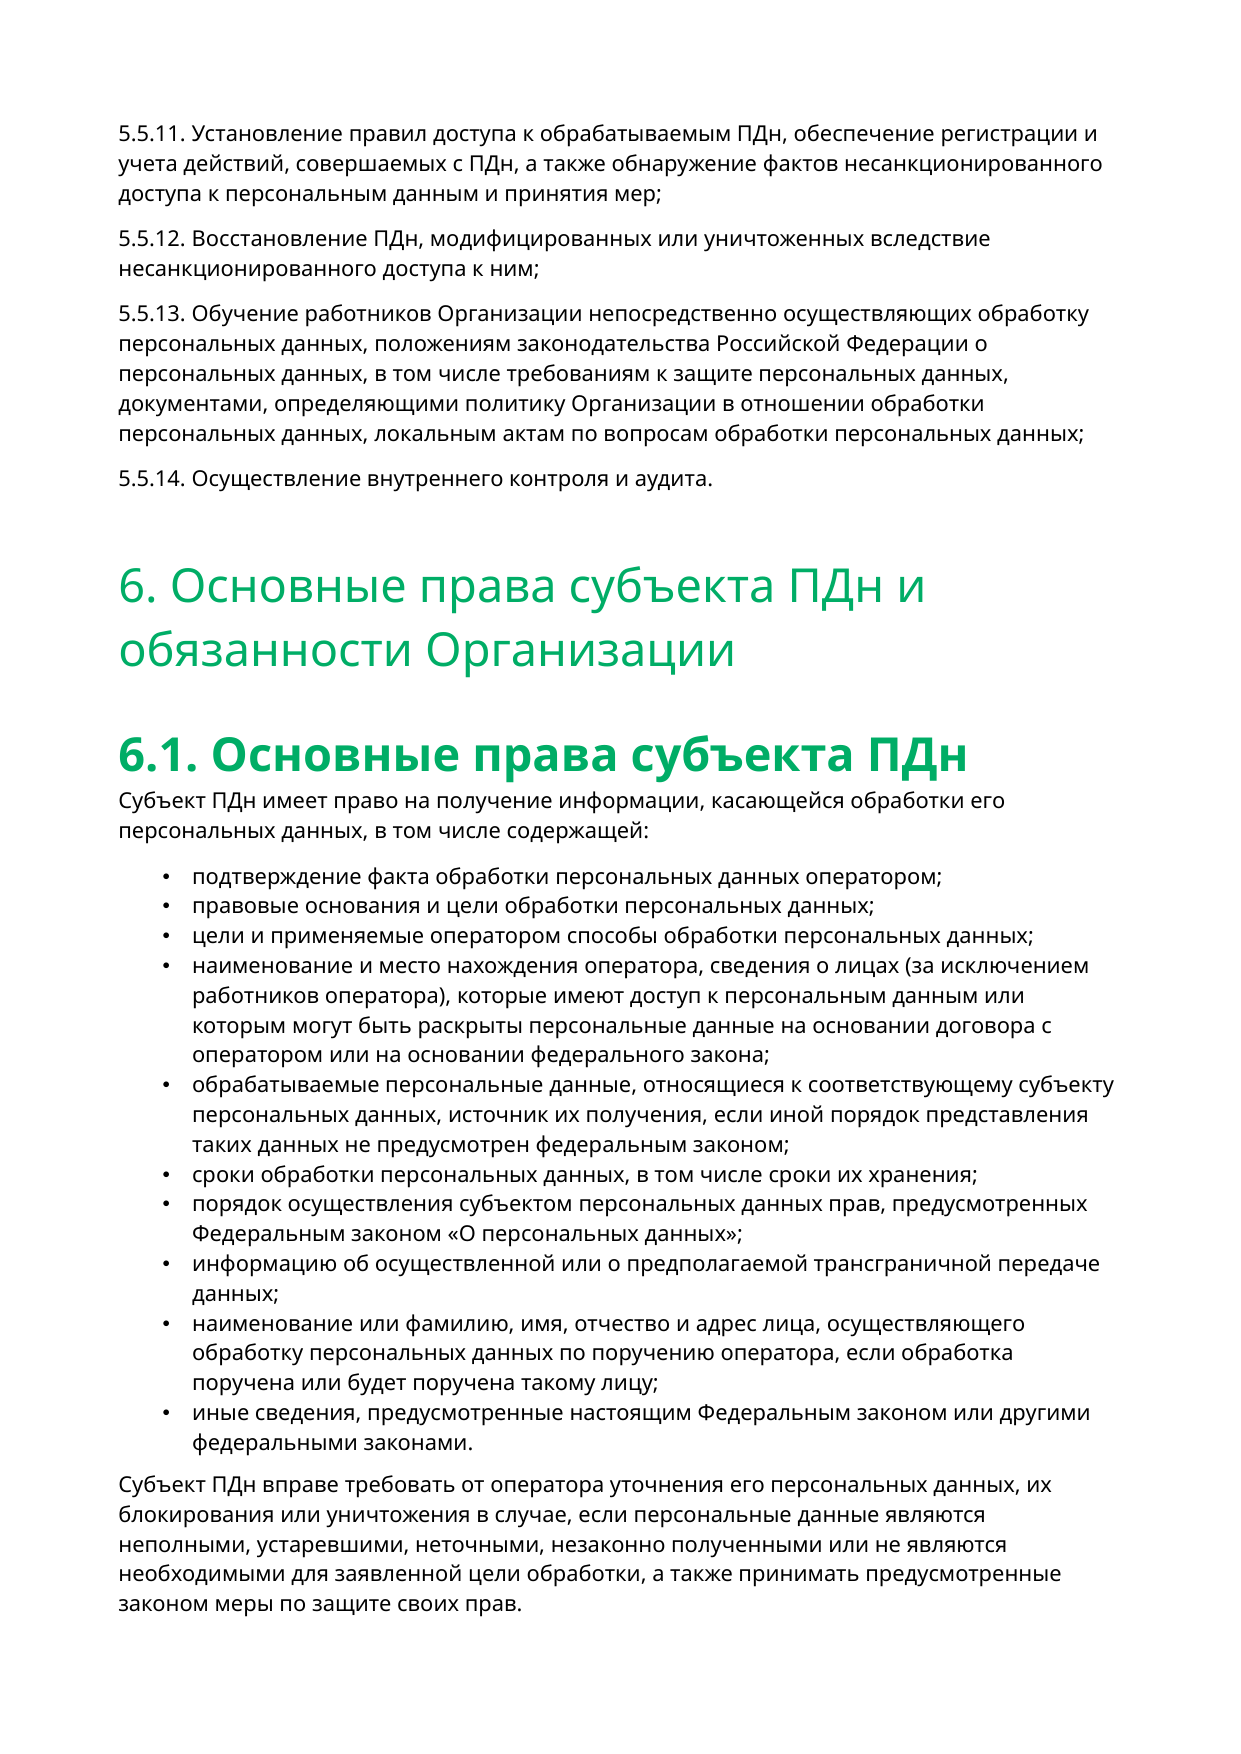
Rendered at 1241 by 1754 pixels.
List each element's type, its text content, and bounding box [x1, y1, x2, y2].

list обрабатываемые персональные данные, относящиеся к соответствующему субъекту персональных данных, источник их получения, если иной порядок представления таких данных не предусмотрен федеральным законом; [162, 1069, 1122, 1159]
text Субъект ПДн имеет право на получение информации, касающейся обработки его персональных данных, в том числе содержащей: [118, 786, 1122, 845]
list цели и применяемые оператором способы обработки персональных данных; [162, 920, 1122, 950]
list иные сведения, предусмотренные настоящим Федеральным законом или другими федеральными законами. [162, 1397, 1122, 1457]
subtitle 6. Основные права субъекта ПДн и обязанности Организации [118, 553, 1122, 680]
text 5.5.13. Обучение работников Организации непосредственно осуществляющих обработку персональных данных, положениям законодательства Российской Федерации о персональных данных, в том числе требованиям к защите персональных данных, документами, определяющими политику Организации в отношении обработки персональных данных, локальным актам по вопросам обработки персональных данных; [118, 298, 1122, 447]
text 5.5.11. Установление правил доступа к обрабатываемым ПДн, обеспечение регистрации и учета действий, совершаемых с ПДн, а также обнаружение фактов несанкционированного доступа к персональным данным и принятия мер; [118, 118, 1122, 207]
list наименование или фамилию, имя, отчество и адрес лица, осуществляющего обработку персональных данных по поручению оператора, если обработка поручена или будет поручена такому лицу; [162, 1308, 1122, 1397]
text 5.5.14. Осуществление внутреннего контроля и аудита. [118, 463, 1122, 493]
list подтверждение факта обработки персональных данных оператором; [162, 861, 1122, 891]
list наименование и место нахождения оператора, сведения о лицах (за исключением работников оператора), которые имеют доступ к персональным данным или которым могут быть раскрыты персональные данные на основании договора с оператором или на основании федерального закона; [162, 950, 1122, 1069]
text 5.5.12. Восстановление ПДн, модифицированных или уничтоженных вследствие несанкционированного доступа к ним; [118, 223, 1122, 283]
list порядок осуществления субъектом персональных данных прав, предусмотренных Федеральным законом «О персональных данных»; [162, 1188, 1122, 1248]
subtitle 6.1. Основные права субъекта ПДн [118, 722, 1122, 786]
text Субъект ПДн вправе требовать от оператора уточнения его персональных данных, их блокирования или уничтожения в случае, если персональные данные являются неполными, устаревшими, неточными, незаконно полученными или не являются необходимыми для заявленной цели обработки, а также принимать предусмотренные законом меры по защите своих прав. [118, 1469, 1122, 1618]
list правовые основания и цели обработки персональных данных; [162, 891, 1122, 920]
list информацию об осуществленной или о предполагаемой трансграничной передаче данных; [162, 1248, 1122, 1308]
list сроки обработки персональных данных, в том числе сроки их хранения; [162, 1159, 1122, 1188]
